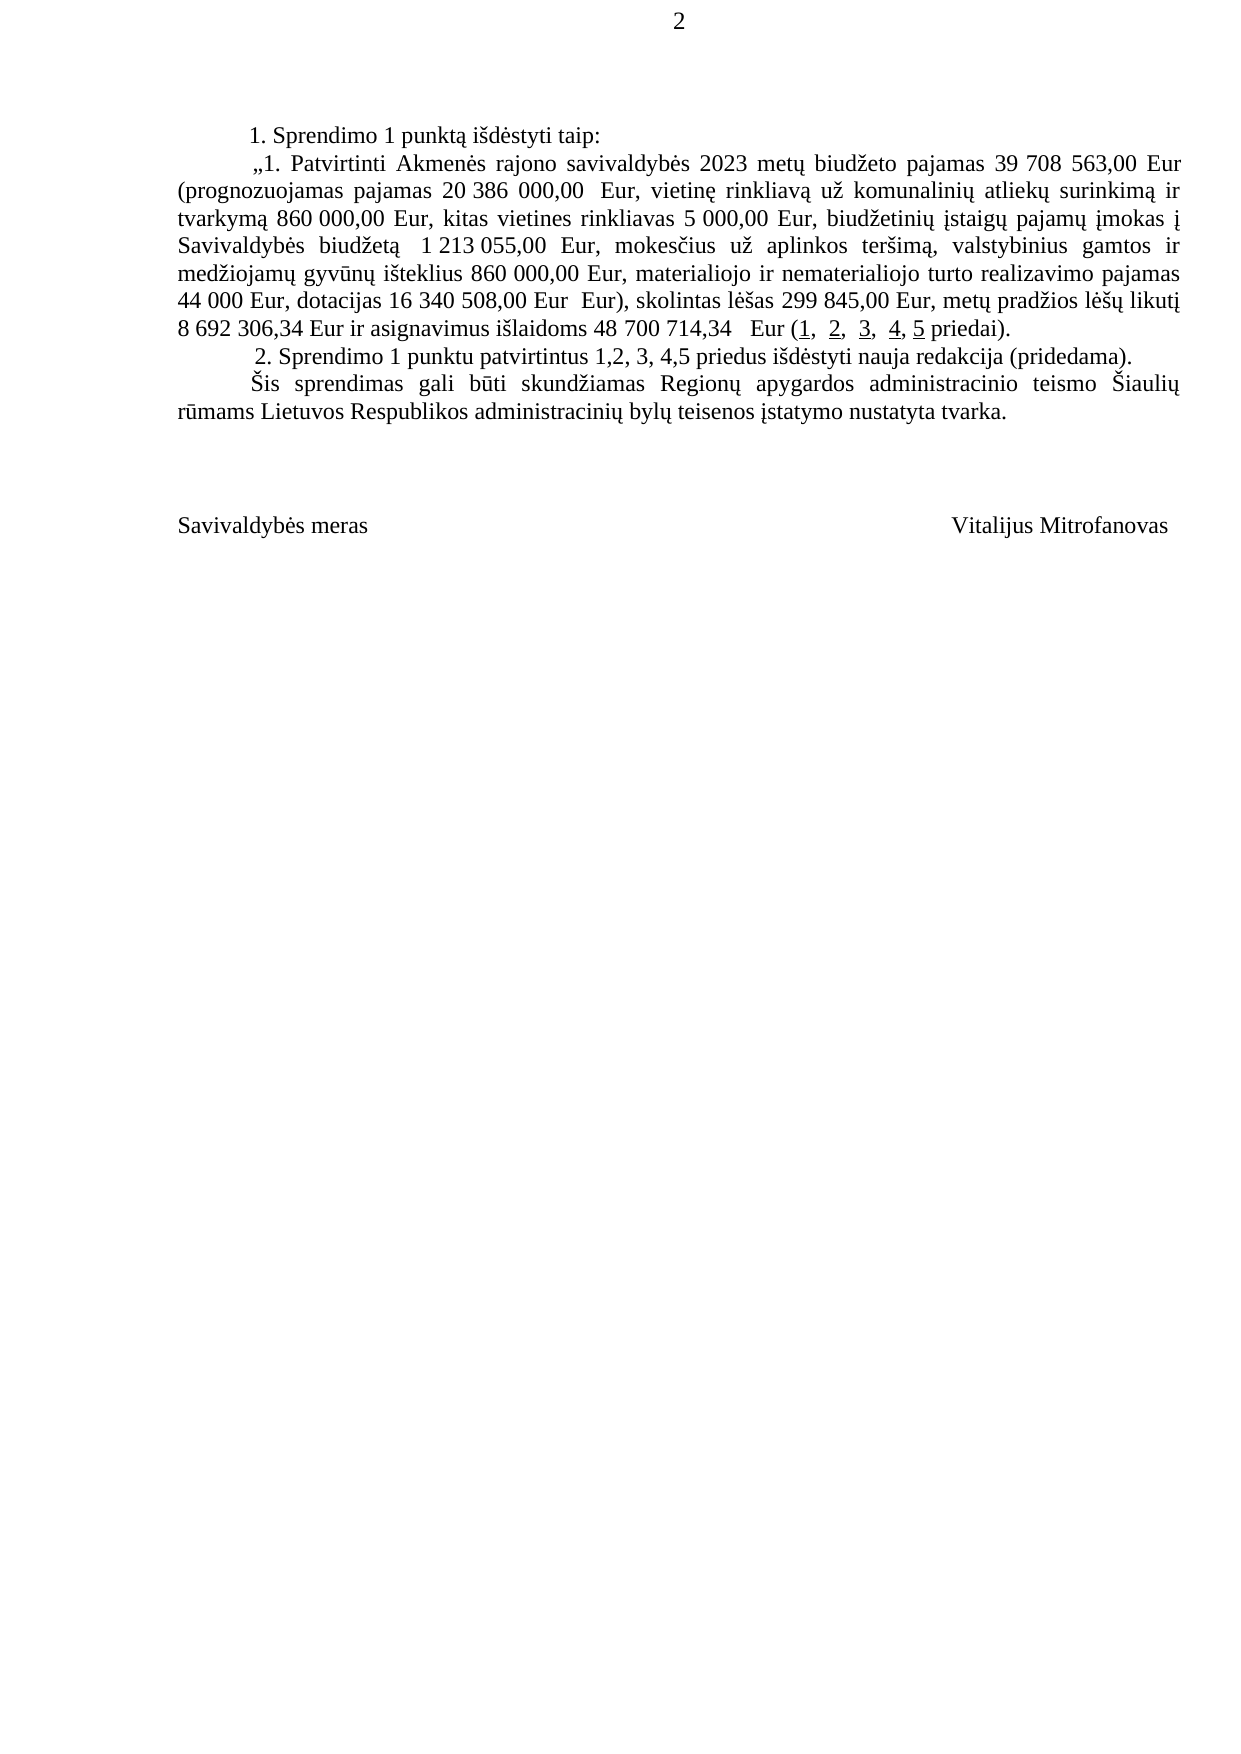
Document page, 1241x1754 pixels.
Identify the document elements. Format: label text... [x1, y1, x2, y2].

text Šis sprendimas gali būti skundžiamas Regionų apygardos administracinio teismo Šiaulių rūmams Lietuvos Respublikos administracinių bylų teisenos įstatymo nustatyta tvarka. [177, 369, 1181, 424]
subtitle 1. Sprendimo 1 punktą išdėstyti taip: [177, 121, 1181, 148]
subtitle 2. Sprendimo 1 punktu patvirtintus 1,2, 3, 4,5 priedus išdėstyti nauja redakcija (pridedama). [177, 342, 1181, 369]
text „1. Patvirtinti Akmenės rajono savivaldybės 2023 metų biudžeto pajamas 39 708 563,00 Eur (prognozuojamas pajamas 20 386 000,00 Eur, vietinę rinkliavą už komunalinių atliekų surinkimą ir tvarkymą 860 000,00 Eur, kitas vietines rinkliavas 5 000,00 Eur, biudžetinių įstaigų pajamų įmokas į Savivaldybės biudžetą 1 213 055,00 Eur, mokesčius už aplinkos teršimą, valstybinius gamtos ir medžiojamų gyvūnų išteklius 860 000,00 Eur, materialiojo ir nematerialiojo turto realizavimo pajamas 44 000 Eur, dotacijas 16 340 508,00 Eur Eur), skolintas lėšas 299 845,00 Eur, metų pradžios lėšų likutį 8 692 306,34 Eur ir asignavimus išlaidoms 48 700 714,34 Eur (1, 2, 3, 4, 5 priedai). [177, 148, 1181, 342]
text Savivaldybės meras Vitalijus Mitrofanovas [177, 511, 1181, 538]
